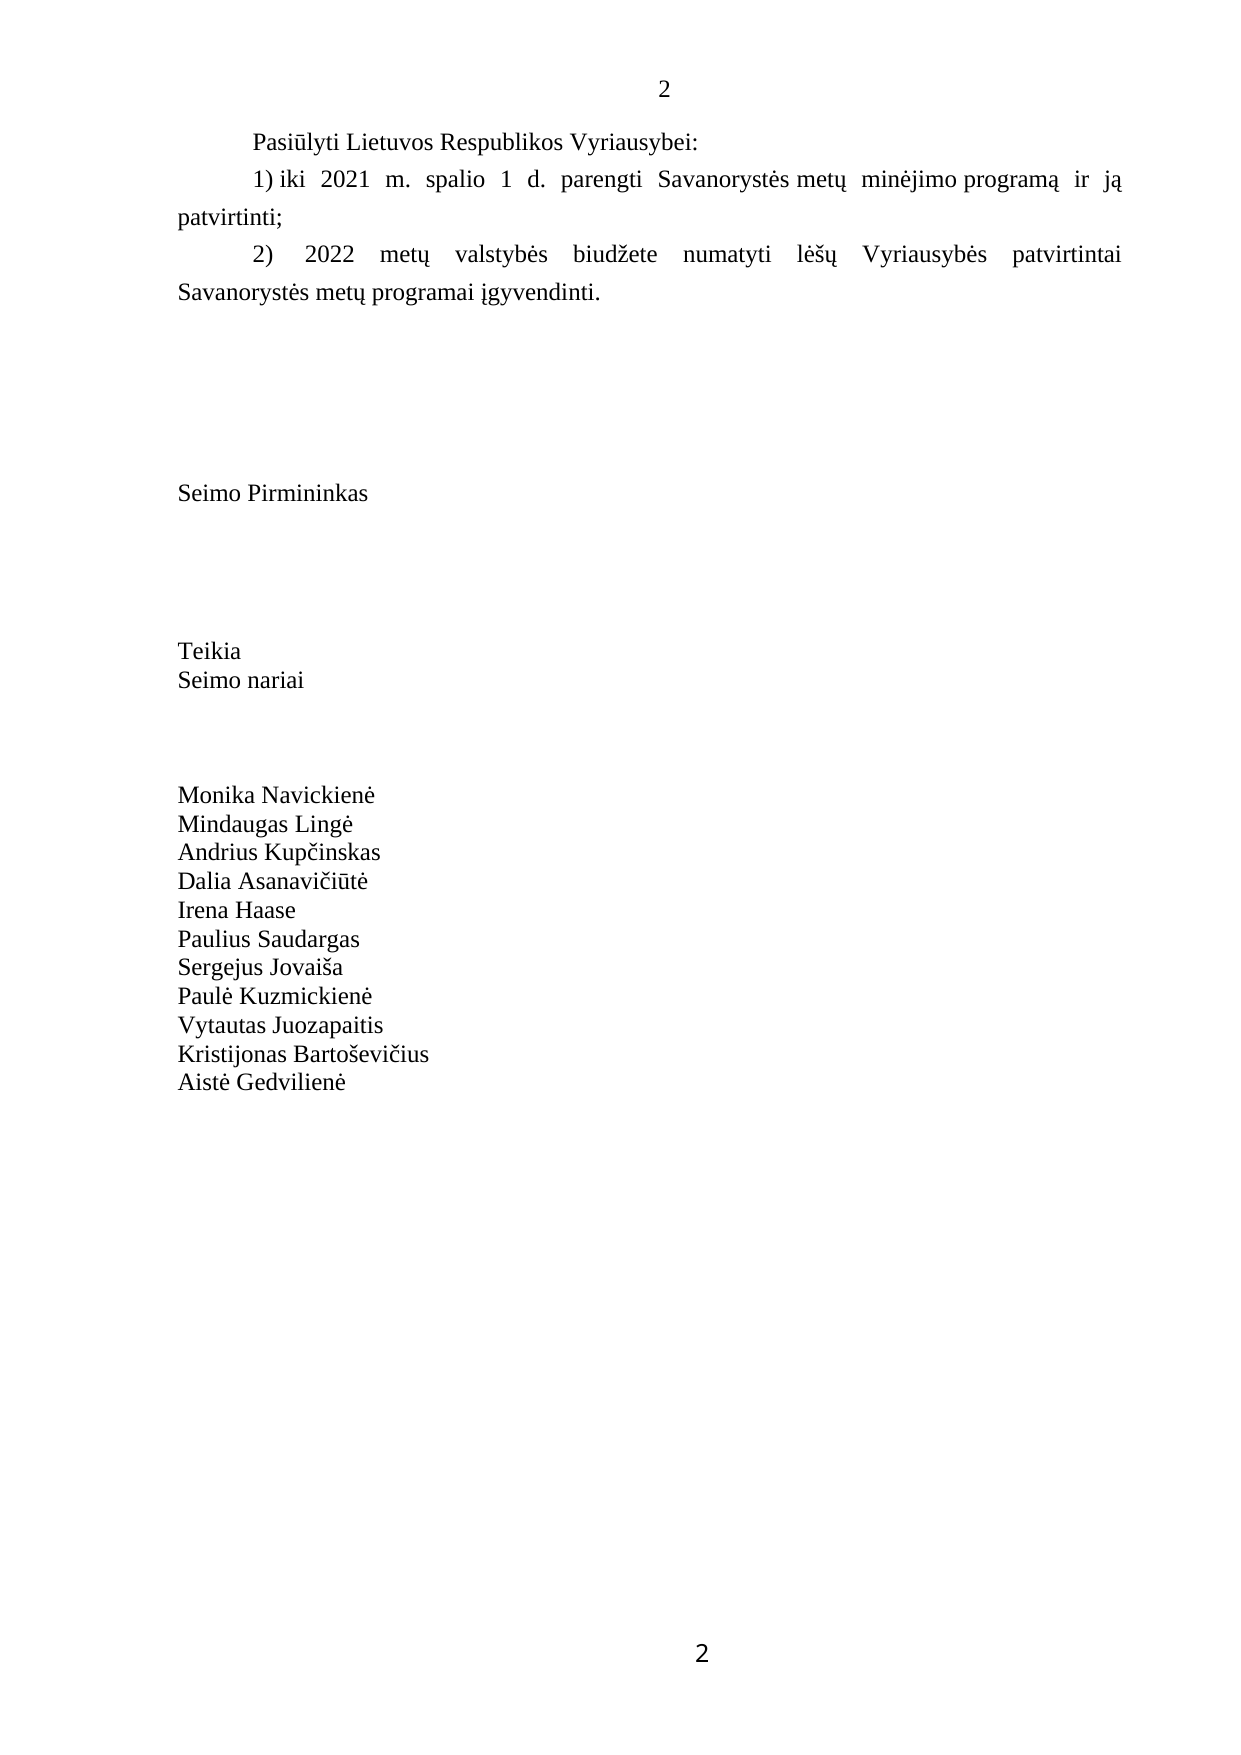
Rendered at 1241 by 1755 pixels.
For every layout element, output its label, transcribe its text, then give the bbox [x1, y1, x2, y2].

text Dalia Asanavičiūtė [177, 866, 1152, 895]
text Seimo Pirmininkas [177, 478, 1152, 507]
text Seimo nariai [177, 665, 1152, 694]
text Teikia [177, 636, 1152, 665]
text Irena Haase [177, 895, 1152, 924]
text Monika Navickienė [177, 780, 1152, 809]
text 2) 2022 metų valstybės biudžete numatyti lėšų Vyriausybės patvirtintai Savanorystės metų programai įgyvendinti. [177, 231, 1122, 306]
text Mindaugas Lingė [177, 809, 1152, 837]
text Vytautas Juozapaitis [177, 1010, 1152, 1039]
text Andrius Kupčinskas [177, 837, 1152, 866]
text 1) iki 2021 m. spalio 1 d. parengti Savanorystės metų minėjimo programą ir ją patvirtinti; [177, 156, 1122, 231]
text Paulė Kuzmickienė [177, 981, 1152, 1010]
text Sergejus Jovaiša [177, 952, 1152, 981]
text Aistė Gedvilienė [177, 1067, 1152, 1096]
text Pasiūlyti Lietuvos Respublikos Vyriausybei: [177, 118, 1152, 156]
text Kristijonas Bartoševičius [177, 1039, 1152, 1067]
text Paulius Saudargas [177, 924, 1152, 952]
